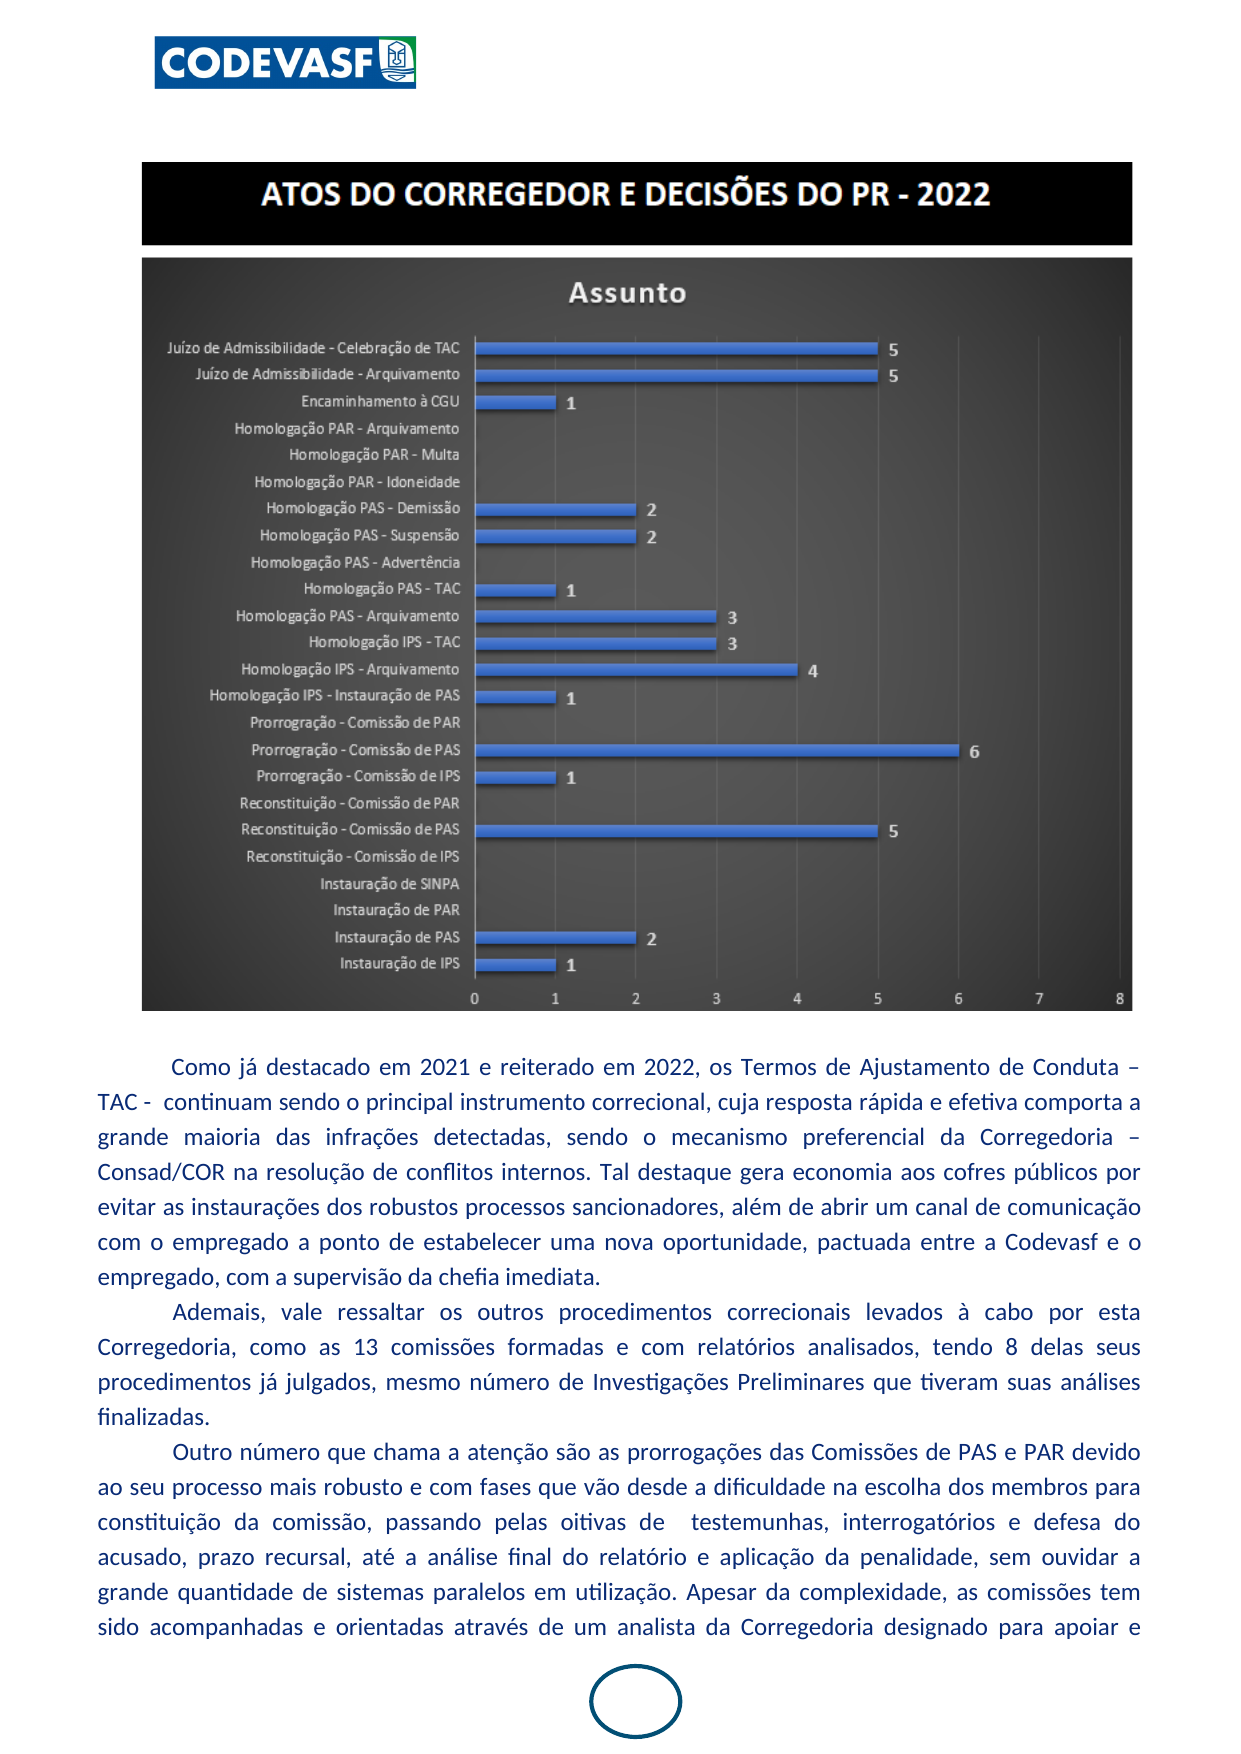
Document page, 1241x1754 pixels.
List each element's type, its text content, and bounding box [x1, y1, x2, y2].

text Como já destacado em 2021 e reiterado em 2022, os Termos de Ajustamento de Conduta – TAC - continuam sendo o principal instrumento correcional, cuja resposta rápida e efetiva comporta a grande maioria das infrações detectadas, sendo o mecanismo preferencial da Corregedoria – Consad/COR na resolução de conflitos internos. Tal destaque gera economia aos cofres públicos por evitar as instaurações dos robustos processos sancionadores, além de abrir um canal de comunicação com o empregado a ponto de estabelecer uma nova oportunidade, pactuada entre a Codevasf e o empregado, com a supervisão da chefia imediata. [97, 1051, 1143, 1292]
text Ademais, vale ressaltar os outros procedimentos correcionais levados à cabo por esta Corregedoria, como as 13 comissões formadas e com relatórios analisados, tendo 8 delas seus procedimentos já julgados, mesmo número de Investigações Preliminares que tiveram suas análises finalizadas. [97, 1296, 1143, 1432]
picture [141, 162, 1133, 1011]
text Outro número que chama a atenção são as prorrogações das Comissões de PAS e PAR devido ao seu processo mais robusto e com fases que vão desde a dificuldade na escolha dos membros para constituição da comissão, passando pelas oitivas de testemunhas, interrogatórios e defesa do acusado, prazo recursal, até a análise final do relatório e aplicação da penalidade, sem ouvidar a grande quantidade de sistemas paralelos em utilização. Apesar da complexidade, as comissões tem sido acompanhadas e orientadas através de um analista da Corregedoria designado para apoiar e [97, 1436, 1143, 1642]
